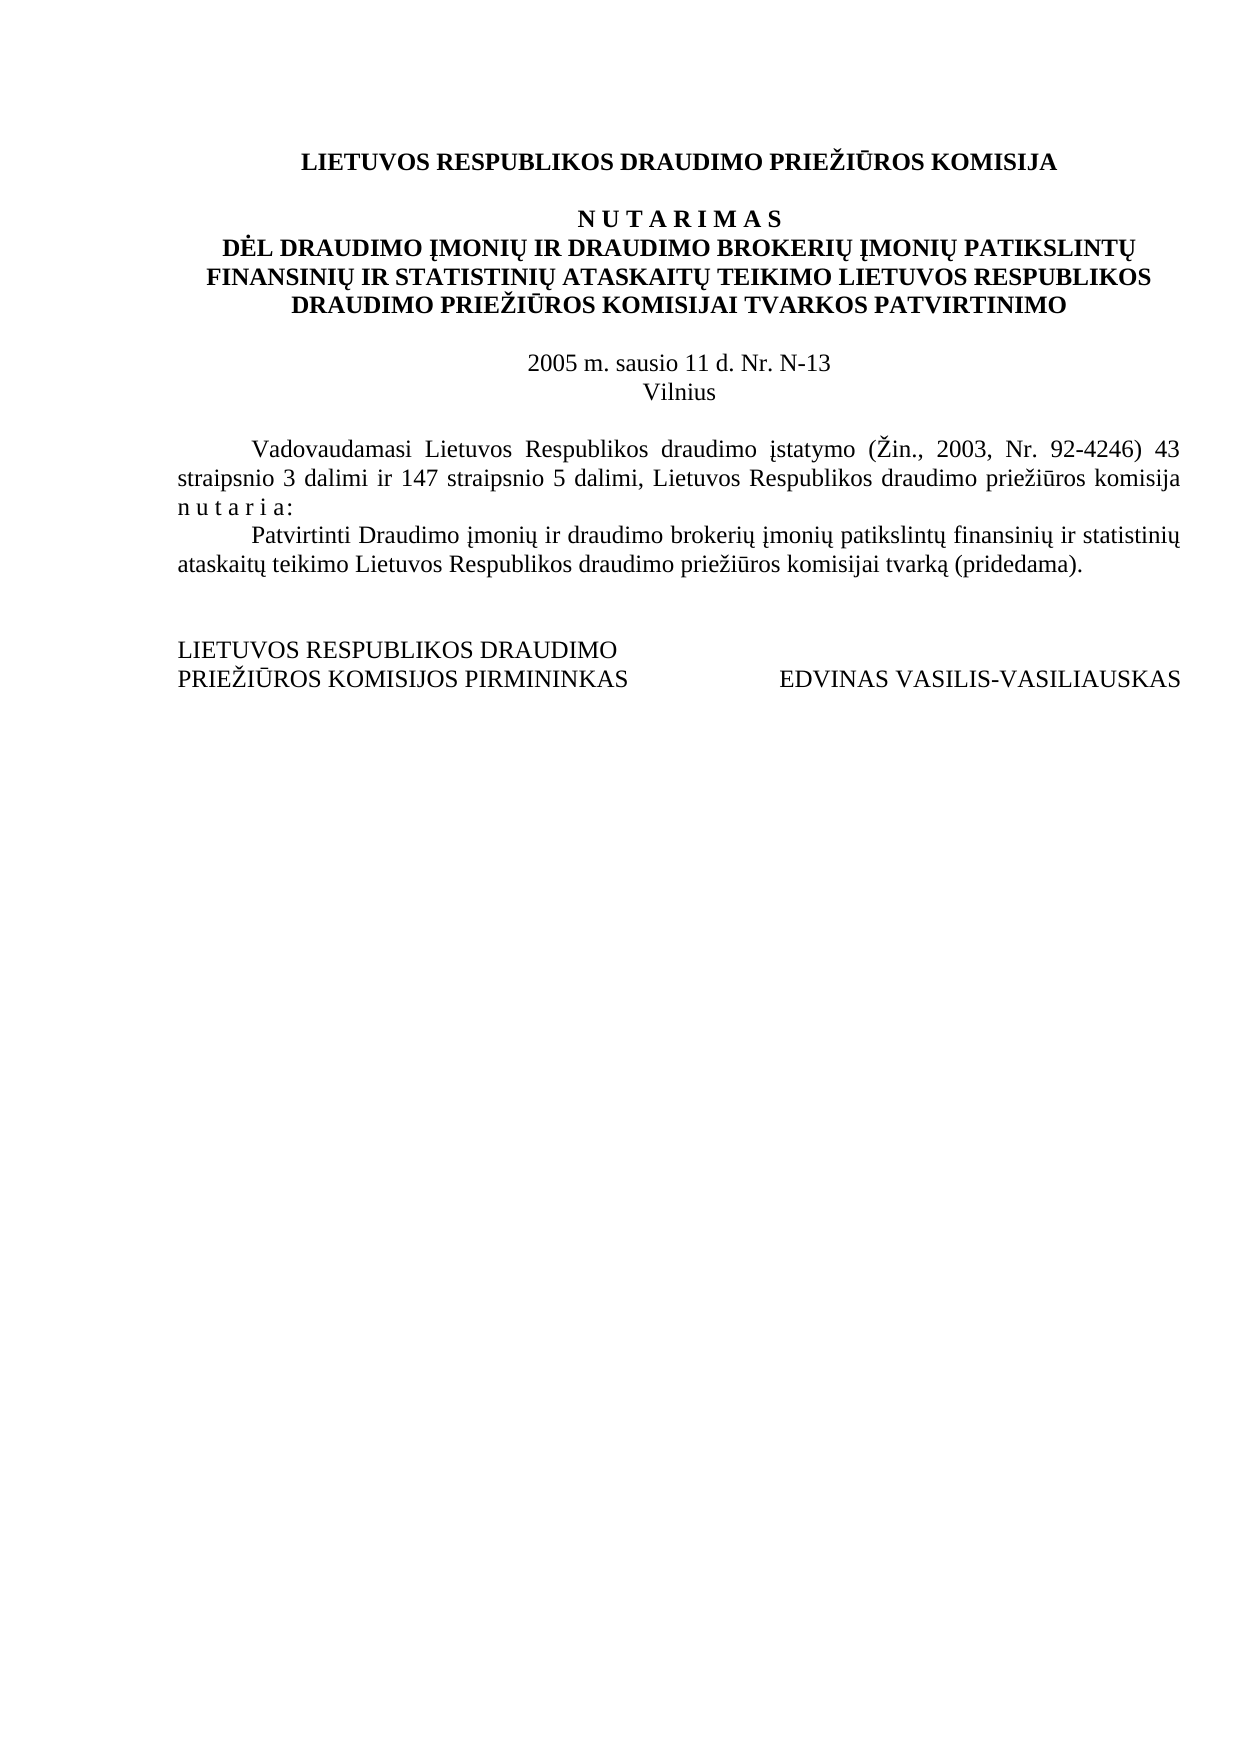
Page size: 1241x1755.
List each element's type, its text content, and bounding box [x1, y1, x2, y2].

text PRIEŽIŪROS KOMISIJOS PIRMININKAS EDVINAS VASILIS-VASILIAUSKAS [177, 664, 1181, 693]
text 2005 m. sausio 11 d. Nr. N-13 [177, 348, 1181, 377]
text DĖL DRAUDIMO ĮMONIŲ IR DRAUDIMO BROKERIŲ ĮMONIŲ PATIKSLINTŲ FINANSINIŲ IR STATISTINIŲ ATASKAITŲ TEIKIMO LIETUVOS RESPUBLIKOS DRAUDIMO PRIEŽIŪROS KOMISIJAI TVARKOS PATVIRTINIMO [177, 233, 1181, 319]
text LIETUVOS RESPUBLIKOS DRAUDIMO [177, 636, 1181, 664]
text LIETUVOS RESPUBLIKOS DRAUDIMO PRIEŽIŪROS KOMISIJA [177, 147, 1181, 176]
text Patvirtinti Draudimo įmonių ir draudimo brokerių įmonių patikslintų finansinių ir statistinių ataskaitų teikimo Lietuvos Respublikos draudimo priežiūros komisijai tvarką (pridedama). [177, 521, 1181, 578]
text N U T A R I M A S [177, 204, 1181, 233]
text Vilnius [177, 377, 1181, 406]
text Vadovaudamasi Lietuvos Respublikos draudimo įstatymo (Žin., 2003, Nr. 92-4246) 43 straipsnio 3 dalimi ir 147 straipsnio 5 dalimi, Lietuvos Respublikos draudimo priežiūros komisija nutaria: [177, 434, 1181, 521]
